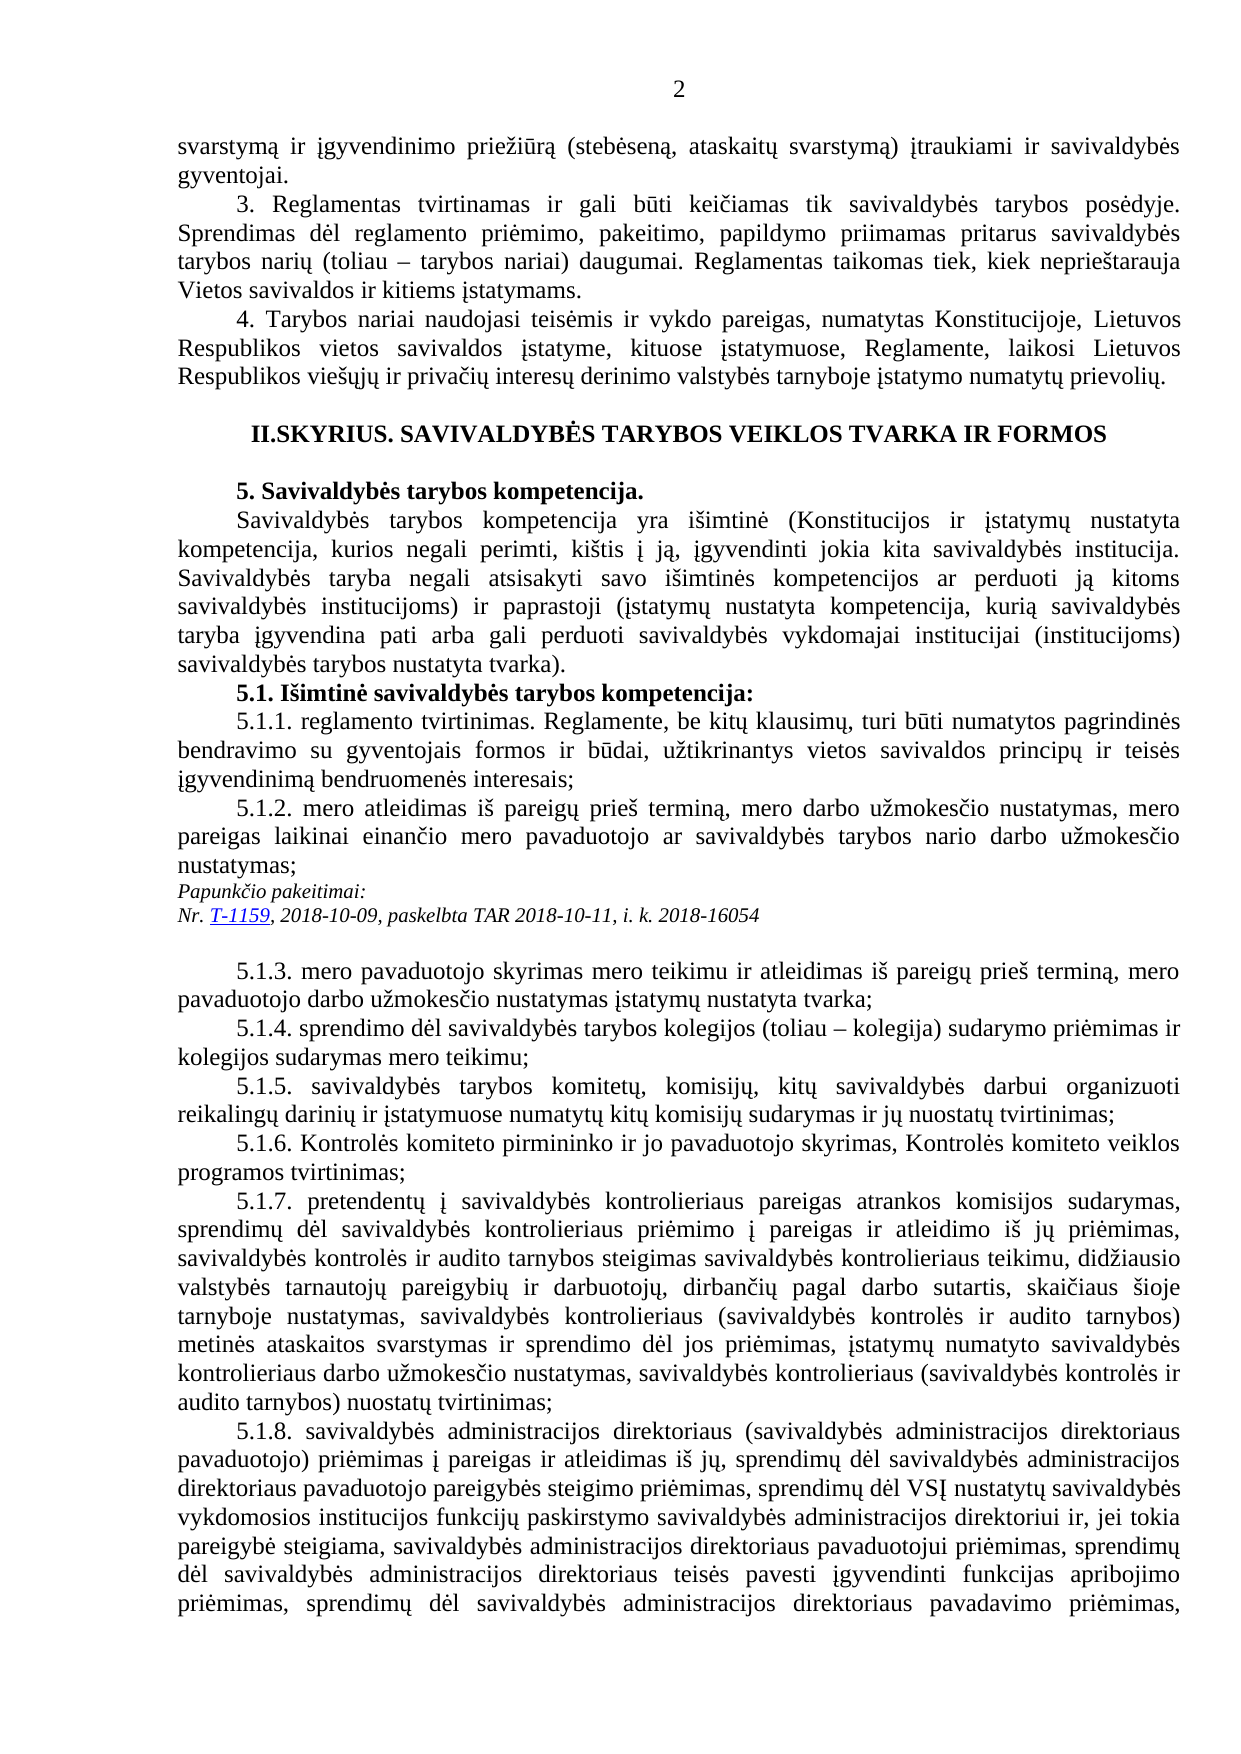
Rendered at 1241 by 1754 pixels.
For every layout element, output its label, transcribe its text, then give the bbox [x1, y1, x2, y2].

text Savivaldybės tarybos kompetencija yra išimtinė (Konstitucijos ir įstatymų nustatyta kompetencija, kurios negali perimti, kištis į ją, įgyvendinti jokia kita savivaldybės institucija. Savivaldybės taryba negali atsisakyti savo išimtinės kompetencijos ar perduoti ją kitoms savivaldybės institucijoms) ir paprastoji (įstatymų nustatyta kompetencija, kurią savivaldybės taryba įgyvendina pati arba gali perduoti savivaldybės vykdomajai institucijai (institucijoms) savivaldybės tarybos nustatyta tvarka). [177, 505, 1181, 678]
text II.SKYRIUS. SAVIVALDYBĖS TARYBOS VEIKLOS TVARKA IR FORMOS [177, 419, 1181, 448]
text Nr. T-1159, 2018-10-09, paskelbta TAR 2018-10-11, i. k. 2018-16054 [177, 903, 1181, 927]
text 5.1.8. savivaldybės administracijos direktoriaus (savivaldybės administracijos direktoriaus pavaduotojo) priėmimas į pareigas ir atleidimas iš jų, sprendimų dėl savivaldybės administracijos direktoriaus pavaduotojo pareigybės steigimo priėmimas, sprendimų dėl VSĮ nustatytų savivaldybės vykdomosios institucijos funkcijų paskirstymo savivaldybės administracijos direktoriui ir, jei tokia pareigybė steigiama, savivaldybės administracijos direktoriaus pavaduotojui priėmimas, sprendimų dėl savivaldybės administracijos direktoriaus teisės pavesti įgyvendinti funkcijas apribojimo priėmimas, sprendimų dėl savivaldybės administracijos direktoriaus pavadavimo priėmimas, [177, 1416, 1181, 1617]
text 5.1. Išimtinė savivaldybės tarybos kompetencija: [177, 678, 1181, 706]
text 5.1.7. pretendentų į savivaldybės kontrolieriaus pareigas atrankos komisijos sudarymas, sprendimų dėl savivaldybės kontrolieriaus priėmimo į pareigas ir atleidimo iš jų priėmimas, savivaldybės kontrolės ir audito tarnybos steigimas savivaldybės kontrolieriaus teikimu, didžiausio valstybės tarnautojų pareigybių ir darbuotojų, dirbančių pagal darbo sutartis, skaičiaus šioje tarnyboje nustatymas, savivaldybės kontrolieriaus (savivaldybės kontrolės ir audito tarnybos) metinės ataskaitos svarstymas ir sprendimo dėl jos priėmimas, įstatymų numatyto savivaldybės kontrolieriaus darbo užmokesčio nustatymas, savivaldybės kontrolieriaus (savivaldybės kontrolės ir audito tarnybos) nuostatų tvirtinimas; [177, 1186, 1181, 1416]
text 5.1.5. savivaldybės tarybos komitetų, komisijų, kitų savivaldybės darbui organizuoti reikalingų darinių ir įstatymuose numatytų kitų komisijų sudarymas ir jų nuostatų tvirtinimas; [177, 1071, 1181, 1128]
text 5.1.4. sprendimo dėl savivaldybės tarybos kolegijos (toliau – kolegija) sudarymo priėmimas ir kolegijos sudarymas mero teikimu; [177, 1013, 1181, 1071]
text 5.1.2. mero atleidimas iš pareigų prieš terminą, mero darbo užmokesčio nustatymas, mero pareigas laikinai einančio mero pavaduotojo ar savivaldybės tarybos nario darbo užmokesčio nustatymas; [177, 793, 1181, 879]
text svarstymą ir įgyvendinimo priežiūrą (stebėseną, ataskaitų svarstymą) įtraukiami ir savivaldybės gyventojai. [177, 131, 1181, 189]
text 4. Tarybos nariai naudojasi teisėmis ir vykdo pareigas, numatytas Konstitucijoje, Lietuvos Respublikos vietos savivaldos įstatyme, kituose įstatymuose, Reglamente, laikosi Lietuvos Respublikos viešųjų ir privačių interesų derinimo valstybės tarnyboje įstatymo numatytų prievolių. [177, 304, 1181, 390]
text Papunkčio pakeitimai: [177, 879, 1181, 903]
text 5. Savivaldybės tarybos kompetencija. [177, 476, 1181, 505]
text 5.1.1. reglamento tvirtinimas. Reglamente, be kitų klausimų, turi būti numatytos pagrindinės bendravimo su gyventojais formos ir būdai, užtikrinantys vietos savivaldos principų ir teisės įgyvendinimą bendruomenės interesais; [177, 706, 1181, 793]
text 5.1.6. Kontrolės komiteto pirmininko ir jo pavaduotojo skyrimas, Kontrolės komiteto veiklos programos tvirtinimas; [177, 1128, 1181, 1186]
text 5.1.3. mero pavaduotojo skyrimas mero teikimu ir atleidimas iš pareigų prieš terminą, mero pavaduotojo darbo užmokesčio nustatymas įstatymų nustatyta tvarka; [177, 956, 1181, 1013]
text 3. Reglamentas tvirtinamas ir gali būti keičiamas tik savivaldybės tarybos posėdyje. Sprendimas dėl reglamento priėmimo, pakeitimo, papildymo priimamas pritarus savivaldybės tarybos narių (toliau – tarybos nariai) daugumai. Reglamentas taikomas tiek, kiek neprieštarauja Vietos savivaldos ir kitiems įstatymams. [177, 189, 1181, 304]
